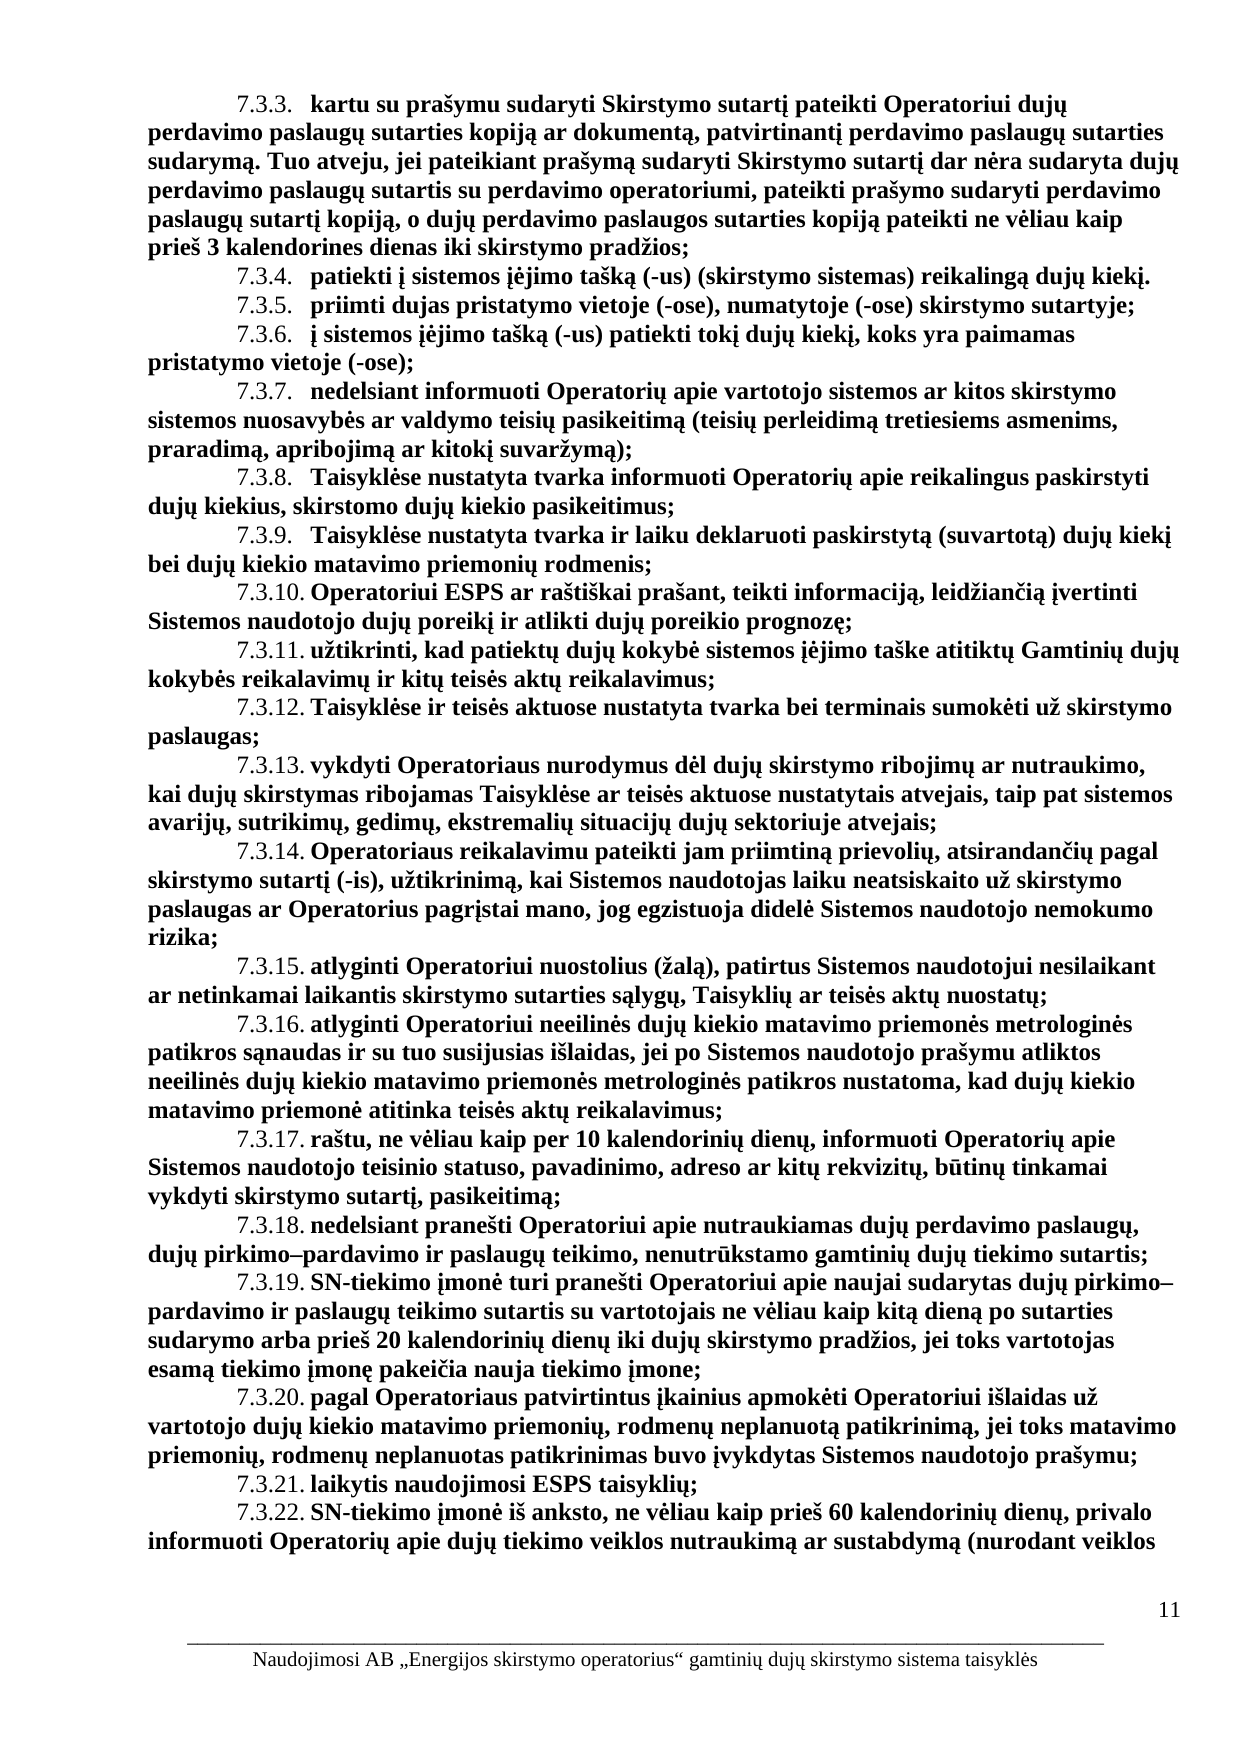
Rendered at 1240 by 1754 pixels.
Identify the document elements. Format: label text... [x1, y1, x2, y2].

text 7.3.7. nedelsiant informuoti Operatorių apie vartotojo sistemos ar kitos skirstymo sistemos nuosavybės ar valdymo teisių pasikeitimą (teisių perleidimą tretiesiems asmenims, praradimą, apribojimą ar kitokį suvaržymą); [148, 376, 1181, 462]
text 7.3.3. kartu su prašymu sudaryti Skirstymo sutartį pateikti Operatoriui dujų perdavimo paslaugų sutarties kopiją ar dokumentą, patvirtinantį perdavimo paslaugų sutarties sudarymą. Tuo atveju, jei pateikiant prašymą sudaryti Skirstymo sutartį dar nėra sudaryta dujų perdavimo paslaugų sutartis su perdavimo operatoriumi, pateikti prašymo sudaryti perdavimo paslaugų sutartį kopiją, o dujų perdavimo paslaugos sutarties kopiją pateikti ne vėliau kaip prieš 3 kalendorines dienas iki skirstymo pradžios; [148, 89, 1181, 261]
text 7.3.8. Taisyklėse nustatyta tvarka informuoti Operatorių apie reikalingus paskirstyti dujų kiekius, skirstomo dujų kiekio pasikeitimus; [148, 462, 1181, 520]
text 7.3.13. vykdyti Operatoriaus nurodymus dėl dujų skirstymo ribojimų ar nutraukimo, kai dujų skirstymas ribojamas Taisyklėse ar teisės aktuose nustatytais atvejais, taip pat sistemos avarijų, sutrikimų, gedimų, ekstremalių situacijų dujų sektoriuje atvejais; [148, 750, 1181, 836]
text 7.3.9. Taisyklėse nustatyta tvarka ir laiku deklaruoti paskirstytą (suvartotą) dujų kiekį bei dujų kiekio matavimo priemonių rodmenis; [148, 520, 1181, 577]
text 7.3.15. atlyginti Operatoriui nuostolius (žalą), patirtus Sistemos naudotojui nesilaikant ar netinkamai laikantis skirstymo sutarties sąlygų, Taisyklių ar teisės aktų nuostatų; [148, 951, 1181, 1009]
text 7.3.4. patiekti į sistemos įėjimo tašką (-us) (skirstymo sistemas) reikalingą dujų kiekį. [148, 261, 1181, 290]
text 7.3.18. nedelsiant pranešti Operatoriui apie nutraukiamas dujų perdavimo paslaugų, dujų pirkimo–pardavimo ir paslaugų teikimo, nenutrūkstamo gamtinių dujų tiekimo sutartis; [148, 1210, 1181, 1267]
text 7.3.19. SN-tiekimo įmonė turi pranešti Operatoriui apie naujai sudarytas dujų pirkimo–pardavimo ir paslaugų teikimo sutartis su vartotojais ne vėliau kaip kitą dieną po sutarties sudarymo arba prieš 20 kalendorinių dienų iki dujų skirstymo pradžios, jei toks vartotojas esamą tiekimo įmonę pakeičia nauja tiekimo įmone; [148, 1267, 1181, 1382]
text 7.3.16. atlyginti Operatoriui neeilinės dujų kiekio matavimo priemonės metrologinės patikros sąnaudas ir su tuo susijusias išlaidas, jei po Sistemos naudotojo prašymu atliktos neeilinės dujų kiekio matavimo priemonės metrologinės patikros nustatoma, kad dujų kiekio matavimo priemonė atitinka teisės aktų reikalavimus; [148, 1009, 1181, 1124]
text 7.3.10. Operatoriui ESPS ar raštiškai prašant, teikti informaciją, leidžiančią įvertinti Sistemos naudotojo dujų poreikį ir atlikti dujų poreikio prognozę; [148, 577, 1181, 635]
text 7.3.22. SN-tiekimo įmonė iš anksto, ne vėliau kaip prieš 60 kalendorinių dienų, privalo informuoti Operatorių apie dujų tiekimo veiklos nutraukimą ar sustabdymą (nurodant veiklos [148, 1497, 1181, 1555]
text 7.3.14. Operatoriaus reikalavimu pateikti jam priimtiną prievolių, atsirandančių pagal skirstymo sutartį (-is), užtikrinimą, kai Sistemos naudotojas laiku neatsiskaito už skirstymo paslaugas ar Operatorius pagrįstai mano, jog egzistuoja didelė Sistemos naudotojo nemokumo rizika; [148, 836, 1181, 951]
text 7.3.6. į sistemos įėjimo tašką (-us) patiekti tokį dujų kiekį, koks yra paimamas pristatymo vietoje (-ose); [148, 319, 1181, 376]
text 7.3.21. laikytis naudojimosi ESPS taisyklių; [148, 1469, 1181, 1497]
text 7.3.11. užtikrinti, kad patiektų dujų kokybė sistemos įėjimo taške atitiktų Gamtinių dujų kokybės reikalavimų ir kitų teisės aktų reikalavimus; [148, 635, 1181, 692]
text 7.3.20. pagal Operatoriaus patvirtintus įkainius apmokėti Operatoriui išlaidas už vartotojo dujų kiekio matavimo priemonių, rodmenų neplanuotą patikrinimą, jei toks matavimo priemonių, rodmenų neplanuotas patikrinimas buvo įvykdytas Sistemos naudotojo prašymu; [148, 1382, 1181, 1469]
text 7.3.17. raštu, ne vėliau kaip per 10 kalendorinių dienų, informuoti Operatorių apie Sistemos naudotojo teisinio statuso, pavadinimo, adreso ar kitų rekvizitų, būtinų tinkamai vykdyti skirstymo sutartį, pasikeitimą; [148, 1124, 1181, 1210]
text 7.3.5. priimti dujas pristatymo vietoje (-ose), numatytoje (-ose) skirstymo sutartyje; [148, 290, 1181, 319]
text 7.3.12. Taisyklėse ir teisės aktuose nustatyta tvarka bei terminais sumokėti už skirstymo paslaugas; [148, 692, 1181, 750]
